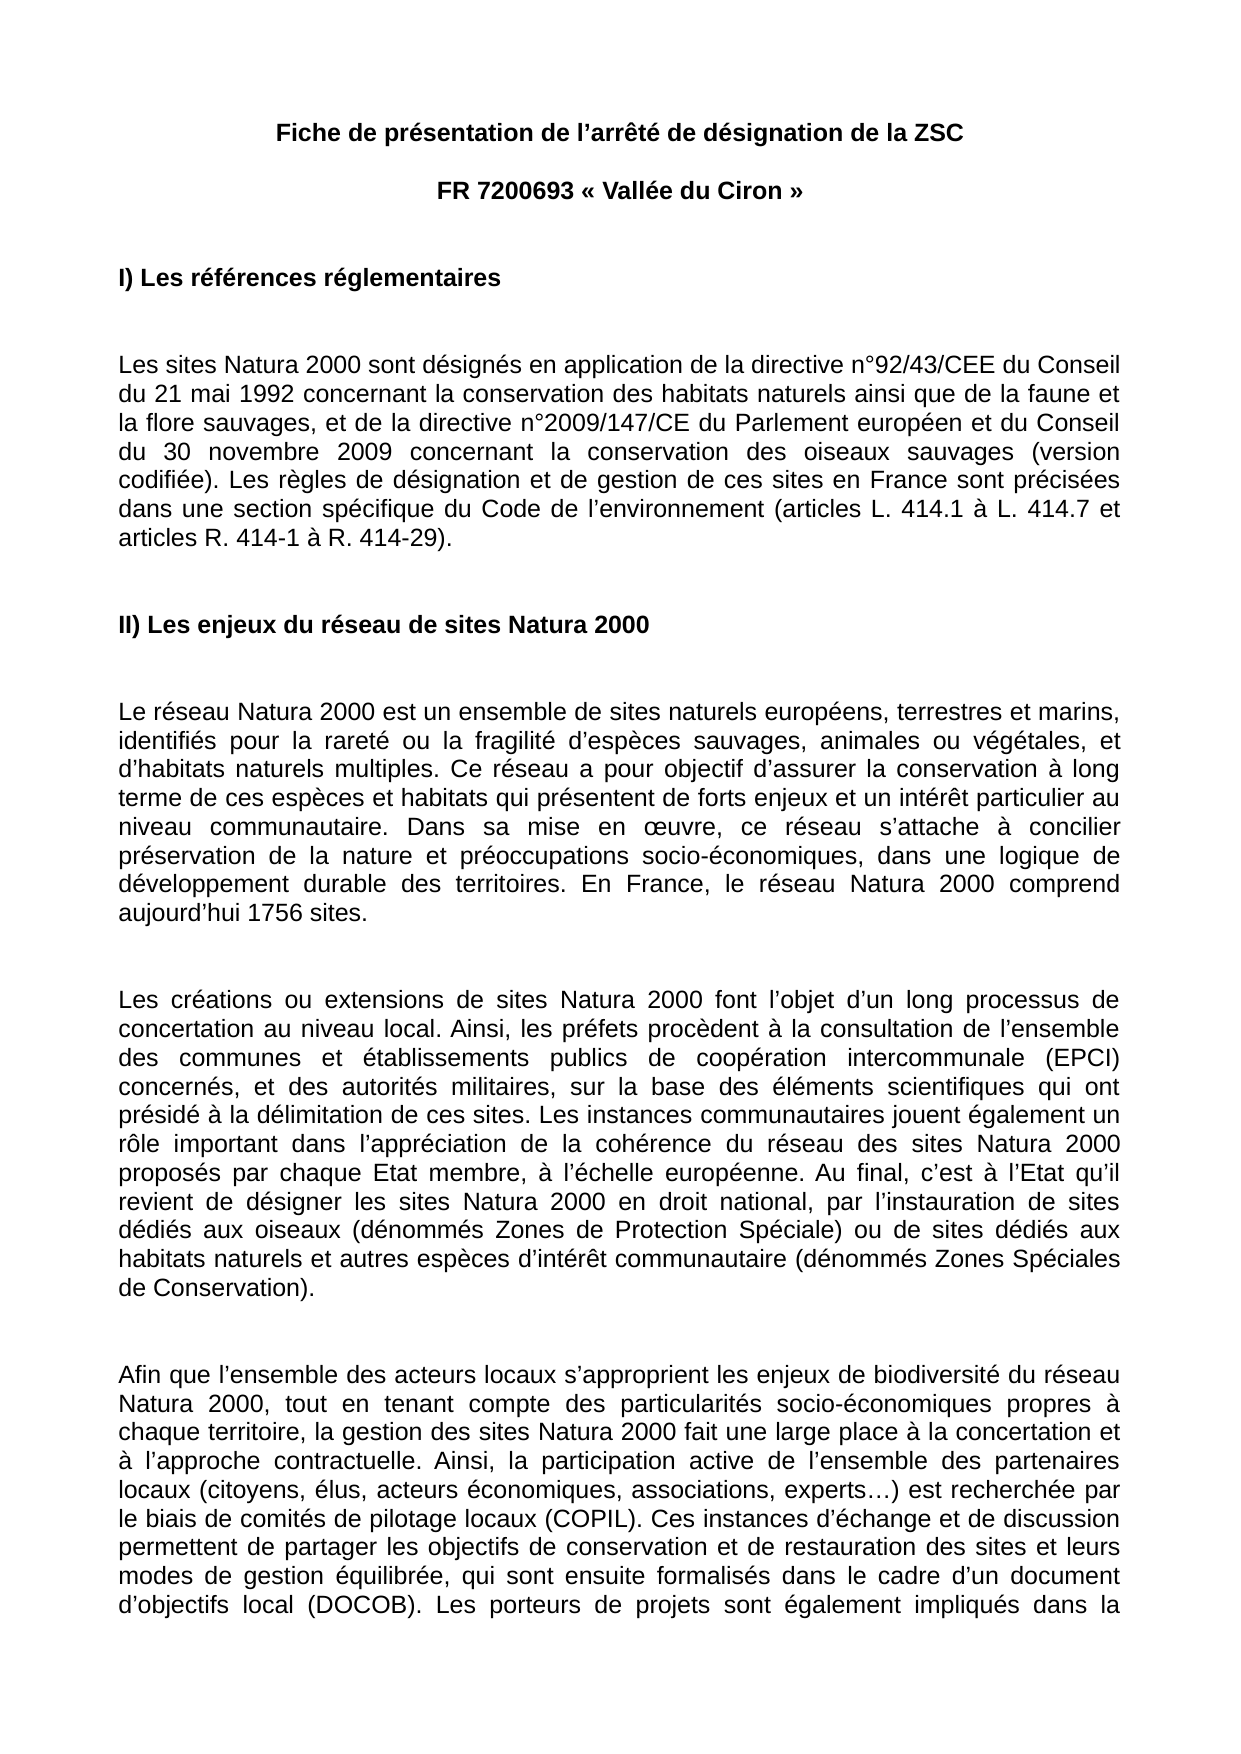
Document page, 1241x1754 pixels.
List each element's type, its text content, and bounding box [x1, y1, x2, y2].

text Fiche de présentation de l’arrêté de désignation de la ZSC [118, 118, 1122, 147]
text Afin que l’ensemble des acteurs locaux s’approprient les enjeux de biodiversité du réseau Natura 2000, tout en tenant compte des particularités socio-économiques propres à chaque territoire, la gestion des sites Natura 2000 fait une large place à la concertation et à l’approche contractuelle. Ainsi, la participation active de l’ensemble des partenaires locaux (citoyens, élus, acteurs économiques, associations, experts…) est recherchée par le biais de comités de pilotage locaux (COPIL). Ces instances d’échange et de discussion permettent de partager les objectifs de conservation et de restauration des sites et leurs modes de gestion équilibrée, qui sont ensuite formalisés dans le cadre d’un document d’objectifs local (DOCOB). Les porteurs de projets sont également impliqués dans la [118, 1360, 1122, 1618]
text FR 7200693 « Vallée du Ciron » [118, 176, 1122, 205]
text Les créations ou extensions de sites Natura 2000 font l’objet d’un long processus de concertation au niveau local. Ainsi, les préfets procèdent à la consultation de l’ensemble des communes et établissements publics de coopération intercommunale (EPCI) concernés, et des autorités militaires, sur la base des éléments scientifiques qui ont présidé à la délimitation de ces sites. Les instances communautaires jouent également un rôle important dans l’appréciation de la cohérence du réseau des sites Natura 2000 proposés par chaque Etat membre, à l’échelle européenne. Au final, c’est à l’Etat qu’il revient de désigner les sites Natura 2000 en droit national, par l’instauration de sites dédiés aux oiseaux (dénommés Zones de Protection Spéciale) ou de sites dédiés aux habitats naturels et autres espèces d’intérêt communautaire (dénommés Zones Spéciales de Conservation). [118, 985, 1122, 1301]
text I) Les références réglementaires [118, 263, 1122, 292]
text Le réseau Natura 2000 est un ensemble de sites naturels européens, terrestres et marins, identifiés pour la rareté ou la fragilité d’espèces sauvages, animales ou végétales, et d’habitats naturels multiples. Ce réseau a pour objectif d’assurer la conservation à long terme de ces espèces et habitats qui présentent de forts enjeux et un intérêt particulier au niveau communautaire. Dans sa mise en œuvre, ce réseau s’attache à concilier préservation de la nature et préoccupations socio-économiques, dans une logique de développement durable des territoires. En France, le réseau Natura 2000 comprend aujourd’hui 1756 sites. [118, 697, 1122, 927]
text Les sites Natura 2000 sont désignés en application de la directive n°92/43/CEE du Conseil du 21 mai 1992 concernant la conservation des habitats naturels ainsi que de la faune et la flore sauvages, et de la directive n°2009/147/CE du Parlement européen et du Conseil du 30 novembre 2009 concernant la conservation des oiseaux sauvages (version codifiée). Les règles de désignation et de gestion de ces sites en France sont précisées dans une section spécifique du Code de l’environnement (articles L. 414.1 à L. 414.7 et articles R. 414-1 à R. 414-29). [118, 350, 1122, 551]
text II) Les enjeux du réseau de sites Natura 2000 [118, 610, 1122, 638]
